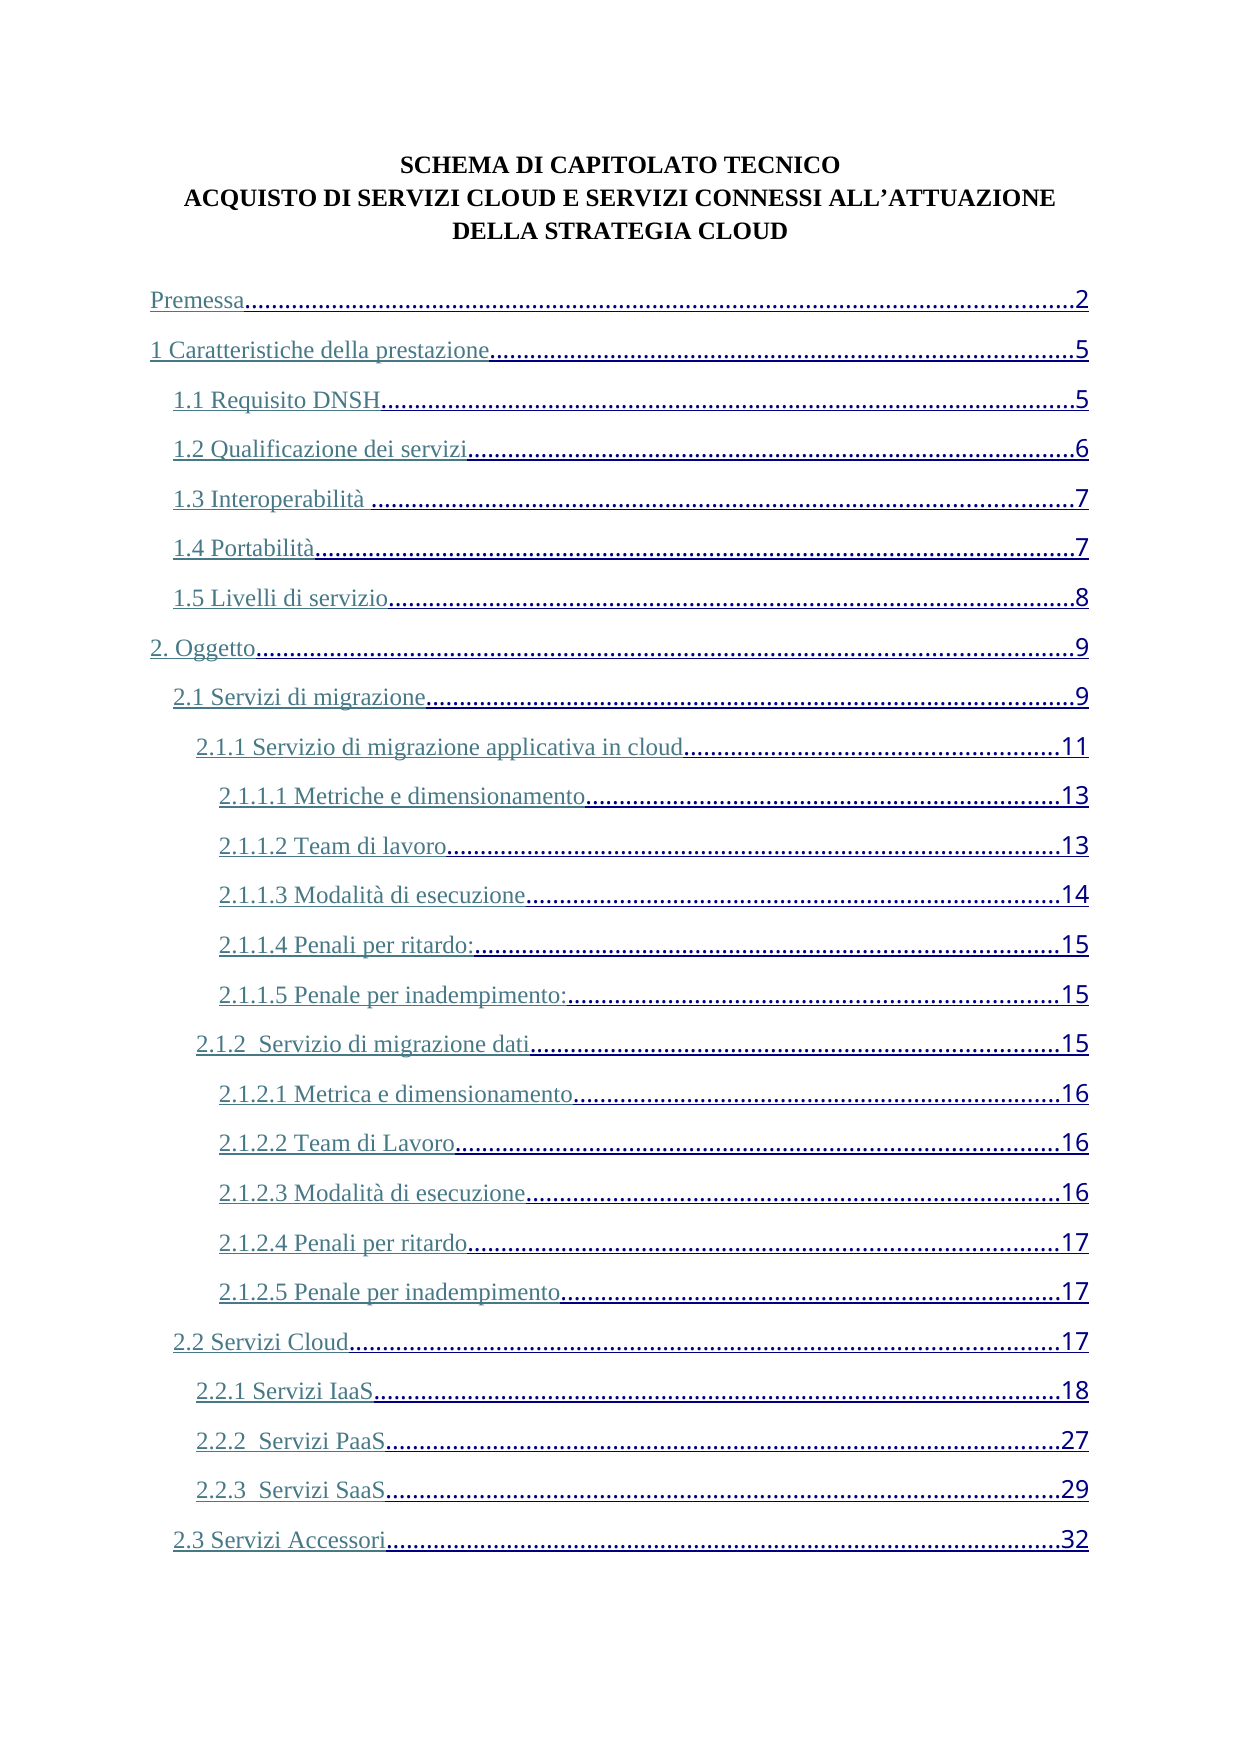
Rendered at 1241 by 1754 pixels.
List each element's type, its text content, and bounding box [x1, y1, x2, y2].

text ACQUISTO DI SERVIZI CLOUD E SERVIZI CONNESSI ALL’ATTUAZIONE DELLA STRATEGIA CLOUD [150, 183, 1090, 245]
text 2.1.2.3 Modalità di esecuzione 16 [219, 1174, 1090, 1209]
text 2.2 Servizi Cloud 17 [173, 1323, 1090, 1357]
text 1.5 Livelli di servizio 8 [173, 579, 1090, 614]
text 1.2 Qualificazione dei servizi 6 [173, 431, 1090, 465]
text 2.2.1 Servizi IaaS 18 [196, 1373, 1090, 1407]
text 1.3 Interoperabilità 7 [173, 480, 1090, 514]
text 2.1.2.4 Penali per ritardo 17 [219, 1224, 1090, 1258]
text 2.1.1.2 Team di lavoro 13 [219, 827, 1090, 862]
text 2. Oggetto 9 [150, 629, 1090, 663]
text SCHEMA DI CAPITOLATO TECNICO [150, 150, 1090, 179]
text Premessa 2 [150, 282, 1090, 316]
text 2.1.2.1 Metrica e dimensionamento 16 [219, 1075, 1090, 1109]
text 2.1.1.1 Metriche e dimensionamento 13 [219, 778, 1090, 812]
text 2.1 Servizi di migrazione 9 [173, 679, 1090, 713]
text 2.1.1 Servizio di migrazione applicativa in cloud 11 [196, 728, 1090, 762]
text 2.3 Servizi Accessori 32 [173, 1522, 1090, 1556]
text 2.1.1.3 Modalità di esecuzione 14 [219, 877, 1090, 911]
text 1.4 Portabilità 7 [173, 530, 1090, 564]
text 2.1.2 Servizio di migrazione dati 15 [196, 1026, 1090, 1060]
text 2.1.1.5 Penale per inadempimento: 15 [219, 976, 1090, 1010]
text 2.2.3 Servizi SaaS 29 [196, 1472, 1090, 1506]
text 2.2.2 Servizi PaaS 27 [196, 1422, 1090, 1457]
text 2.1.2.5 Penale per inadempimento 17 [219, 1274, 1090, 1308]
text 2.1.2.2 Team di Lavoro 16 [219, 1125, 1090, 1159]
text 1.1 Requisito DNSH 5 [173, 381, 1090, 415]
text 2.1.1.4 Penali per ritardo: 15 [219, 927, 1090, 961]
text 1 Caratteristiche della prestazione 5 [150, 332, 1090, 366]
